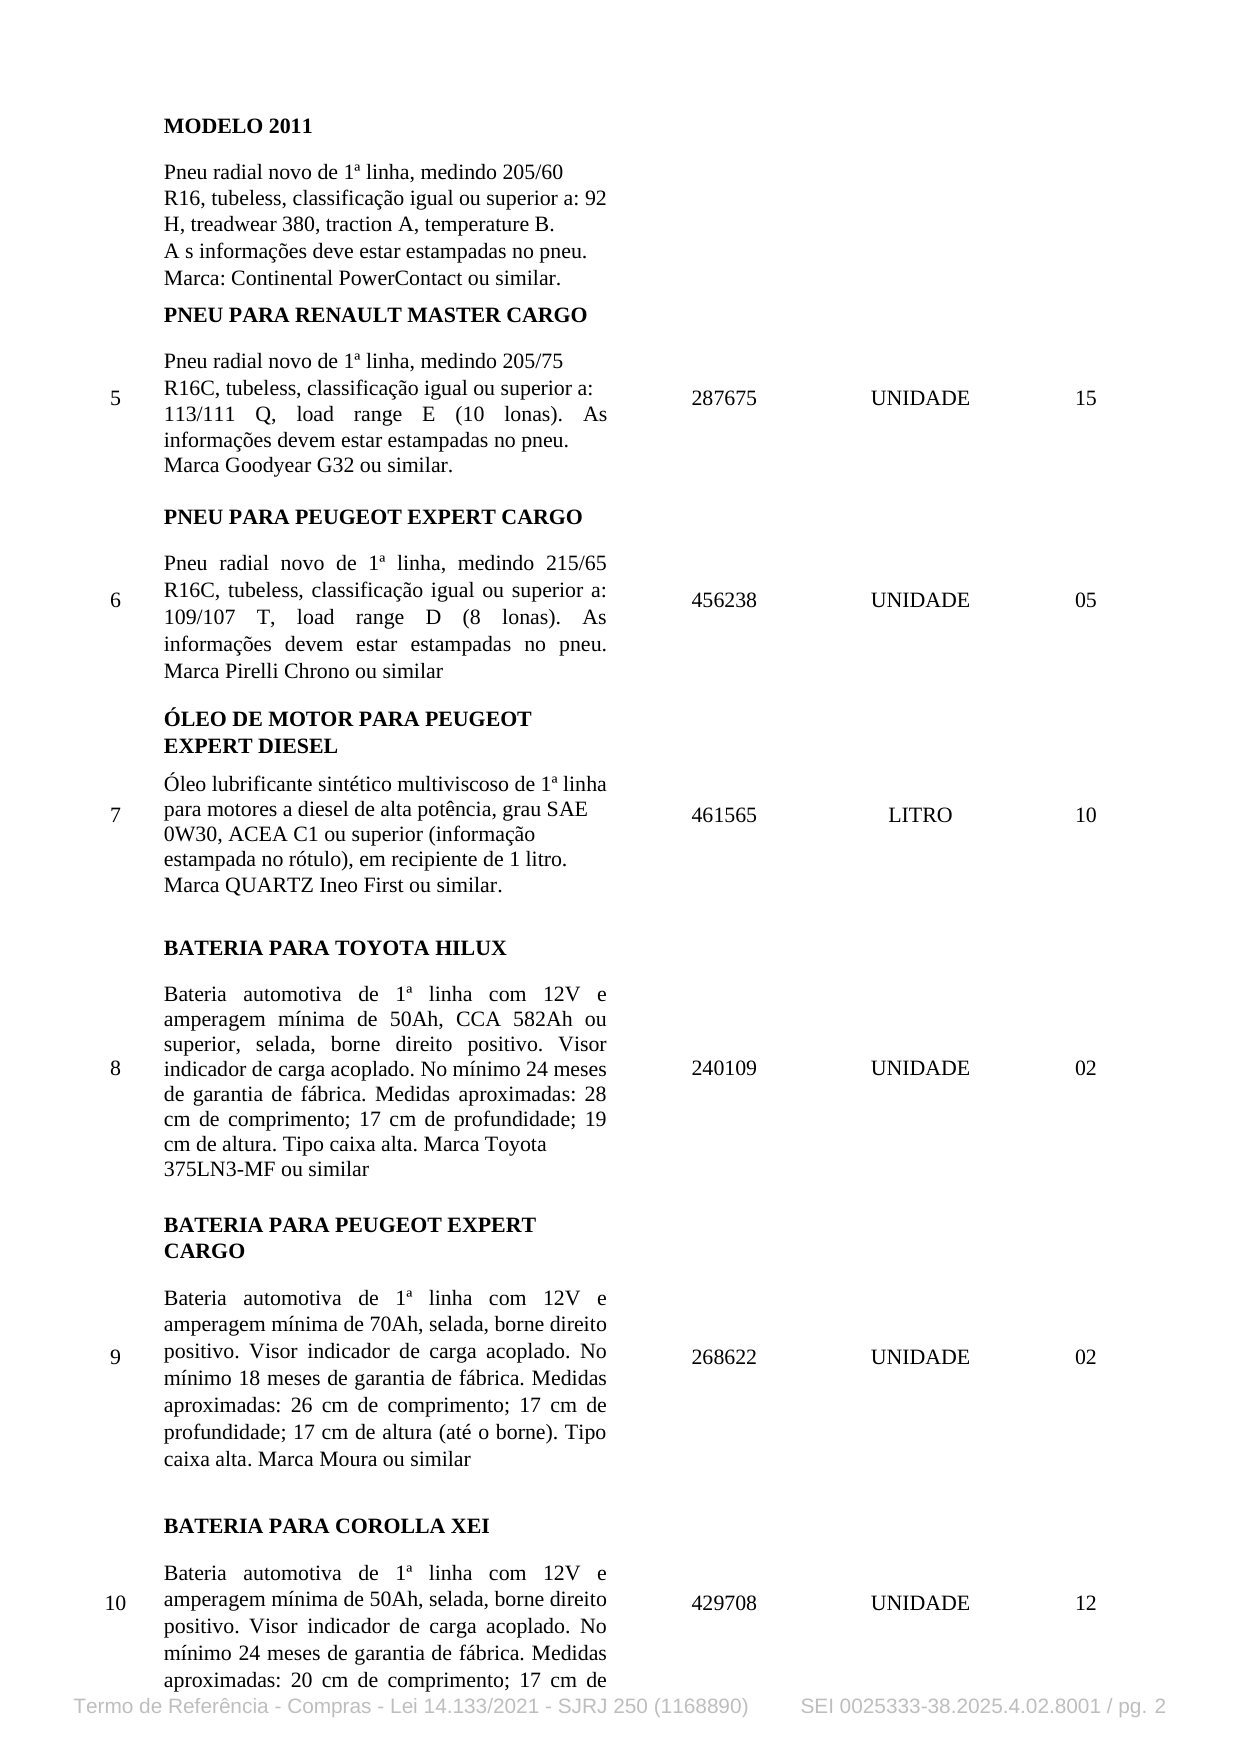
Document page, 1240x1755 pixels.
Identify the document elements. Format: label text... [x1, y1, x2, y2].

table_header MODELO 2011 Pneu radial novo de 1ª linha, medindo 205/60 R16, tubeless, classificação igual ou superior a: 92 H, treadwear 380, traction A, temperature B. A s informações deve estar estampadas no pneu. Marca: Continental PowerContact ou similar. [160, 103, 611, 292]
table_cell BATERIA PARA TOYOTA HILUX Bateria automotiva de 1ª linha com 12V e amperagem mínima de 50Ah, CCA 582Ah ou superior, selada, borne direito positivo. Visor indicador de carga acoplado. No mínimo 24 meses de garantia de fábrica. Medidas aproximadas: 28 cm de comprimento; 17 cm de profundidade; 19 cm de altura. Tipo caixa alta. Marca Toyota 375LN3-MF ou similar [160, 925, 611, 1202]
table_cell 6 [71, 494, 160, 696]
table_cell UNIDADE [838, 1504, 1003, 1694]
table_cell 7 [71, 696, 160, 925]
table_cell 9 [71, 1203, 160, 1503]
table_cell UNIDADE [838, 925, 1003, 1202]
table_cell 240109 [611, 925, 838, 1202]
table_header [611, 103, 838, 292]
table_cell LITRO [838, 696, 1003, 925]
table_cell 268622 [611, 1203, 838, 1503]
table_cell 10 [71, 1504, 160, 1694]
table_cell 461565 [611, 696, 838, 925]
table_cell 287675 [611, 292, 838, 494]
table_cell ÓLEO DE MOTOR PARA PEUGEOT EXPERT DIESEL Óleo lubrificante sintético multiviscoso de 1ª linha para motores a diesel de alta potência, grau SAE 0W30, ACEA C1 ou superior (informação estampada no rótulo), em recipiente de 1 litro. Marca QUARTZ Ineo First ou similar. [160, 696, 611, 925]
table_cell 456238 [611, 494, 838, 696]
table_cell 05 [1003, 494, 1168, 696]
table_cell 8 [71, 925, 160, 1202]
table_cell 10 [1003, 696, 1168, 925]
table_cell PNEU PARA RENAULT MASTER CARGO Pneu radial novo de 1ª linha, medindo 205/75 R16C, tubeless, classificação igual ou superior a: 113/111 Q, load range E (10 lonas). As informações devem estar estampadas no pneu. Marca Goodyear G32 ou similar. [160, 292, 611, 494]
table_cell PNEU PARA PEUGEOT EXPERT CARGO Pneu radial novo de 1ª linha, medindo 215/65 R16C, tubeless, classificação igual ou superior a: 109/107 T, load range D (8 lonas). As informações devem estar estampadas no pneu. Marca Pirelli Chrono ou similar [160, 494, 611, 696]
table_header [1003, 103, 1168, 292]
table_cell UNIDADE [838, 292, 1003, 494]
table_cell 15 [1003, 292, 1168, 494]
table_cell 5 [71, 292, 160, 494]
table_cell 429708 [611, 1504, 838, 1694]
table_cell 12 [1003, 1504, 1168, 1694]
table_cell UNIDADE [838, 494, 1003, 696]
table_cell BATERIA PARA COROLLA XEI Bateria automotiva de 1ª linha com 12V e amperagem mínima de 50Ah, selada, borne direito positivo. Visor indicador de carga acoplado. No mínimo 24 meses de garantia de fábrica. Medidas aproximadas: 20 cm de comprimento; 17 cm de [160, 1504, 611, 1694]
table_cell BATERIA PARA PEUGEOT EXPERT CARGO Bateria automotiva de 1ª linha com 12V e amperagem mínima de 70Ah, selada, borne direito positivo. Visor indicador de carga acoplado. No mínimo 18 meses de garantia de fábrica. Medidas aproximadas: 26 cm de comprimento; 17 cm de profundidade; 17 cm de altura (até o borne). Tipo caixa alta. Marca Moura ou similar [160, 1203, 611, 1503]
table_header [838, 103, 1003, 292]
table_header [71, 103, 160, 292]
table_cell 02 [1003, 925, 1168, 1202]
table_cell 02 [1003, 1203, 1168, 1503]
table_cell UNIDADE [838, 1203, 1003, 1503]
